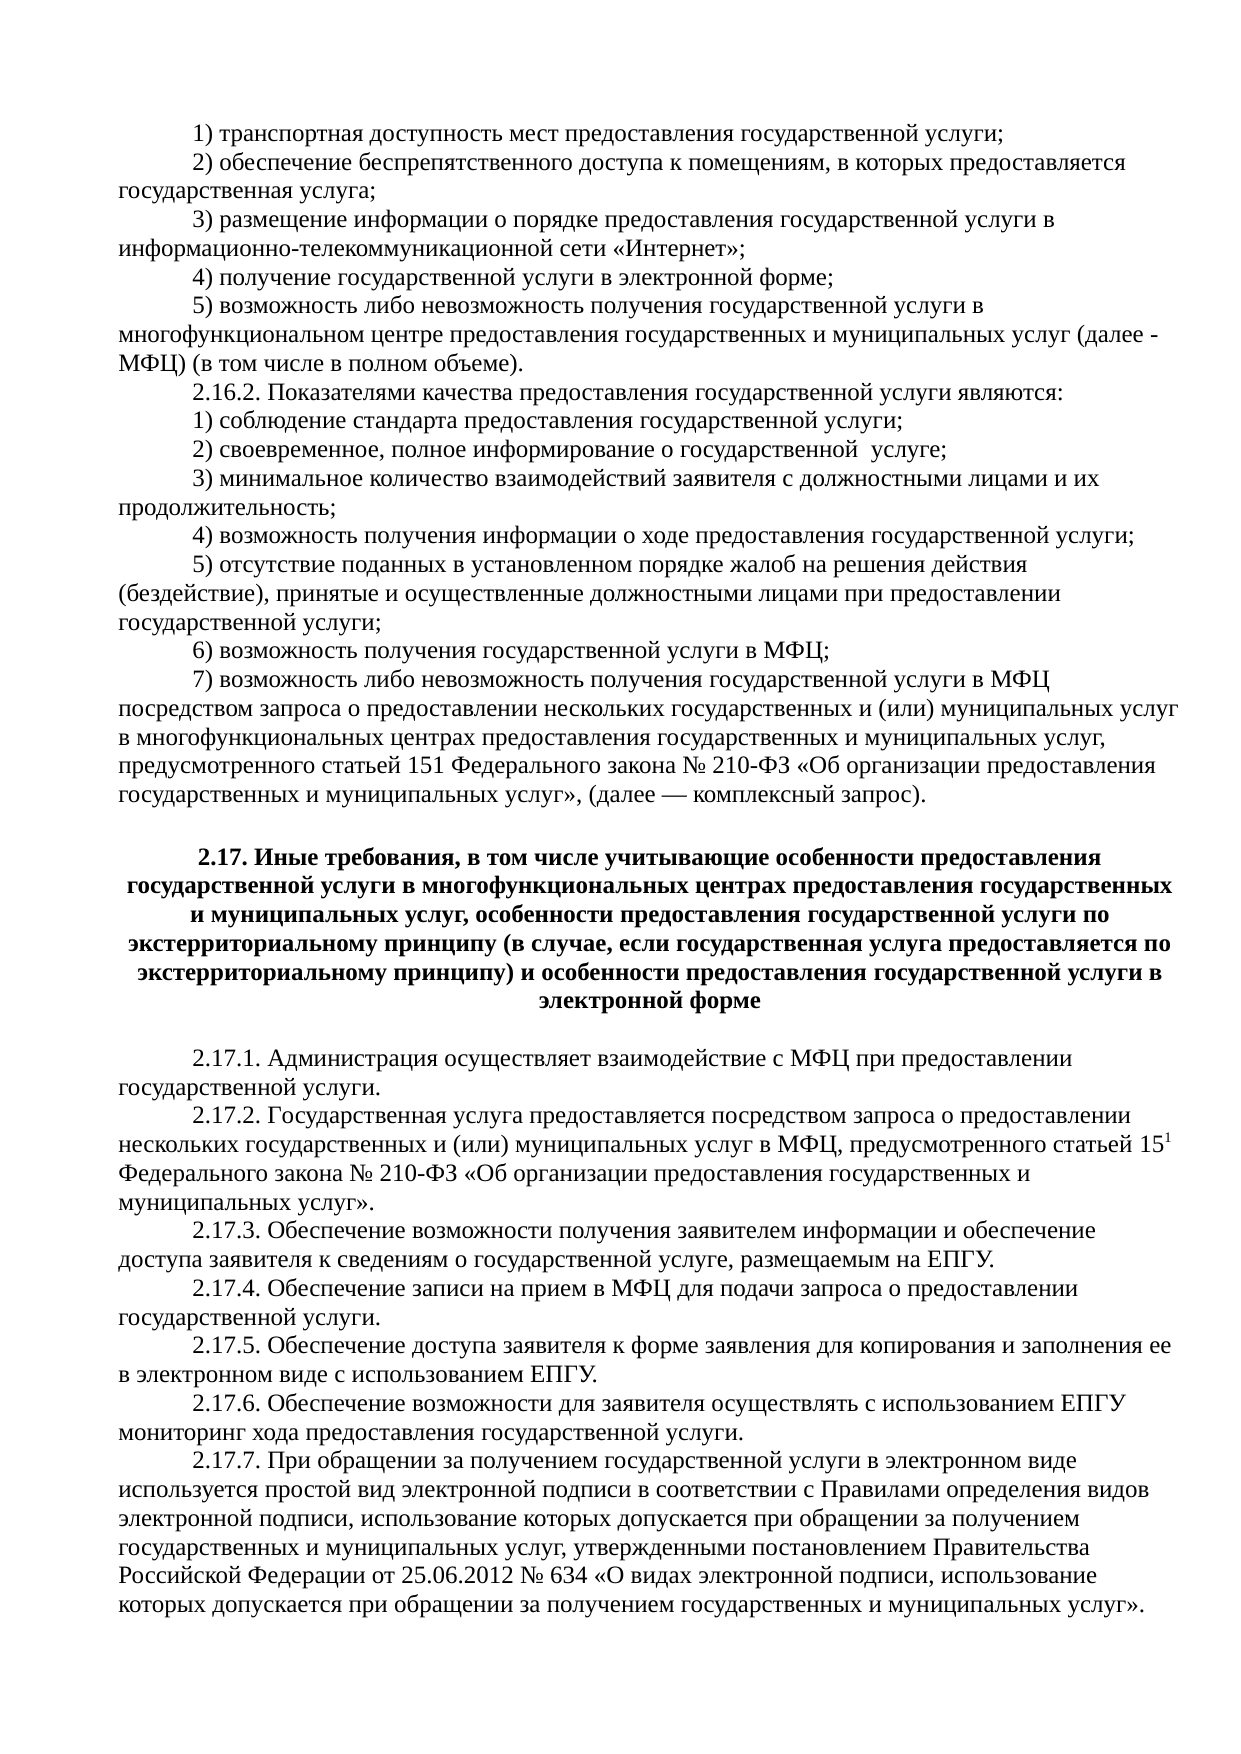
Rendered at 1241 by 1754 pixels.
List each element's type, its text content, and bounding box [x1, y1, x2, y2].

text 2.17.3. Обеспечение возможности получения заявителем информации и обеспечение доступа заявителя к сведениям о государственной услуге, размещаемым на ЕПГУ. [118, 1215, 1181, 1273]
text 2) обеспечение беспрепятственного доступа к помещениям, в которых предоставляется государственная услуга; [118, 147, 1181, 204]
text 2.17.4. Обеспечение записи на прием в МФЦ для подачи запроса о предоставлении государственной услуги. [118, 1273, 1181, 1330]
text 1) соблюдение стандарта предоставления государственной услуги; [118, 406, 1181, 434]
text 2) своевременное, полное информирование о государственной услуге; [118, 434, 1181, 463]
text 3) размещение информации о порядке предоставления государственной услуги в информационно-телекоммуникационной сети «Интернет»; [118, 204, 1181, 262]
text 2.17.6. Обеспечение возможности для заявителя осуществлять с использованием ЕПГУ мониторинг хода предоставления государственной услуги. [118, 1388, 1181, 1445]
text 4) получение государственной услуги в электронной форме; [118, 262, 1181, 291]
text 2.17.1. Администрация осуществляет взаимодействие с МФЦ при предоставлении государственной услуги. [118, 1043, 1181, 1100]
text 6) возможность получения государственной услуги в МФЦ; [118, 636, 1181, 664]
text 7) возможность либо невозможность получения государственной услуги в МФЦ посредством запроса о предоставлении нескольких государственных и (или) муниципальных услуг в многофункциональных центрах предоставления государственных и муниципальных услуг, предусмотренного статьей 151 Федерального закона № 210-ФЗ «Об организации предоставления государственных и муниципальных услуг», (далее — комплексный запрос). [118, 664, 1181, 808]
text 5) отсутствие поданных в установленном порядке жалоб на решения действия (бездействие), принятые и осуществленные должностными лицами при предоставлении государственной услуги; [118, 549, 1181, 636]
text 2.17.5. Обеспечение доступа заявителя к форме заявления для копирования и заполнения ее в электронном виде с использованием ЕПГУ. [118, 1330, 1181, 1388]
text 2.17.2. Государственная услуга предоставляется посредством запроса о предоставлении нескольких государственных и (или) муниципальных услуг в МФЦ, предусмотренного статьей 151 Федерального закона № 210-ФЗ «Об организации предоставления государственных и муниципальных услуг». [118, 1100, 1181, 1215]
text 3) минимальное количество взаимодействий заявителя с должностными лицами и их продолжительность; [118, 463, 1181, 521]
text 4) возможность получения информации о ходе предоставления государственной услуги; [118, 521, 1181, 549]
text 5) возможность либо невозможность получения государственной услуги в многофункциональном центре предоставления государственных и муниципальных услуг (далее - МФЦ) (в том числе в полном объеме). [118, 291, 1181, 377]
text 1) транспортная доступность мест предоставления государственной услуги; [118, 118, 1181, 147]
text 2.17. Иные требования, в том числе учитывающие особенности предоставления государственной услуги в многофункциональных центрах предоставления государственных и муниципальных услуг, особенности предоставления государственной услуги по экстерриториальному принципу (в случае, если государственная услуга предоставляется по экстерриториальному принципу) и особенности предоставления государственной услуги в электронной форме [118, 842, 1181, 1014]
text 2.16.2. Показателями качества предоставления государственной услуги являются: [118, 377, 1181, 406]
text 2.17.7. При обращении за получением государственной услуги в электронном виде используется простой вид электронной подписи в соответствии с Правилами определения видов электронной подписи, использование которых допускается при обращении за получением государственных и муниципальных услуг, утвержденными постановлением Правительства Российской Федерации от 25.06.2012 № 634 «О видах электронной подписи, использование которых допускается при обращении за получением государственных и муниципальных услуг». [118, 1445, 1181, 1618]
